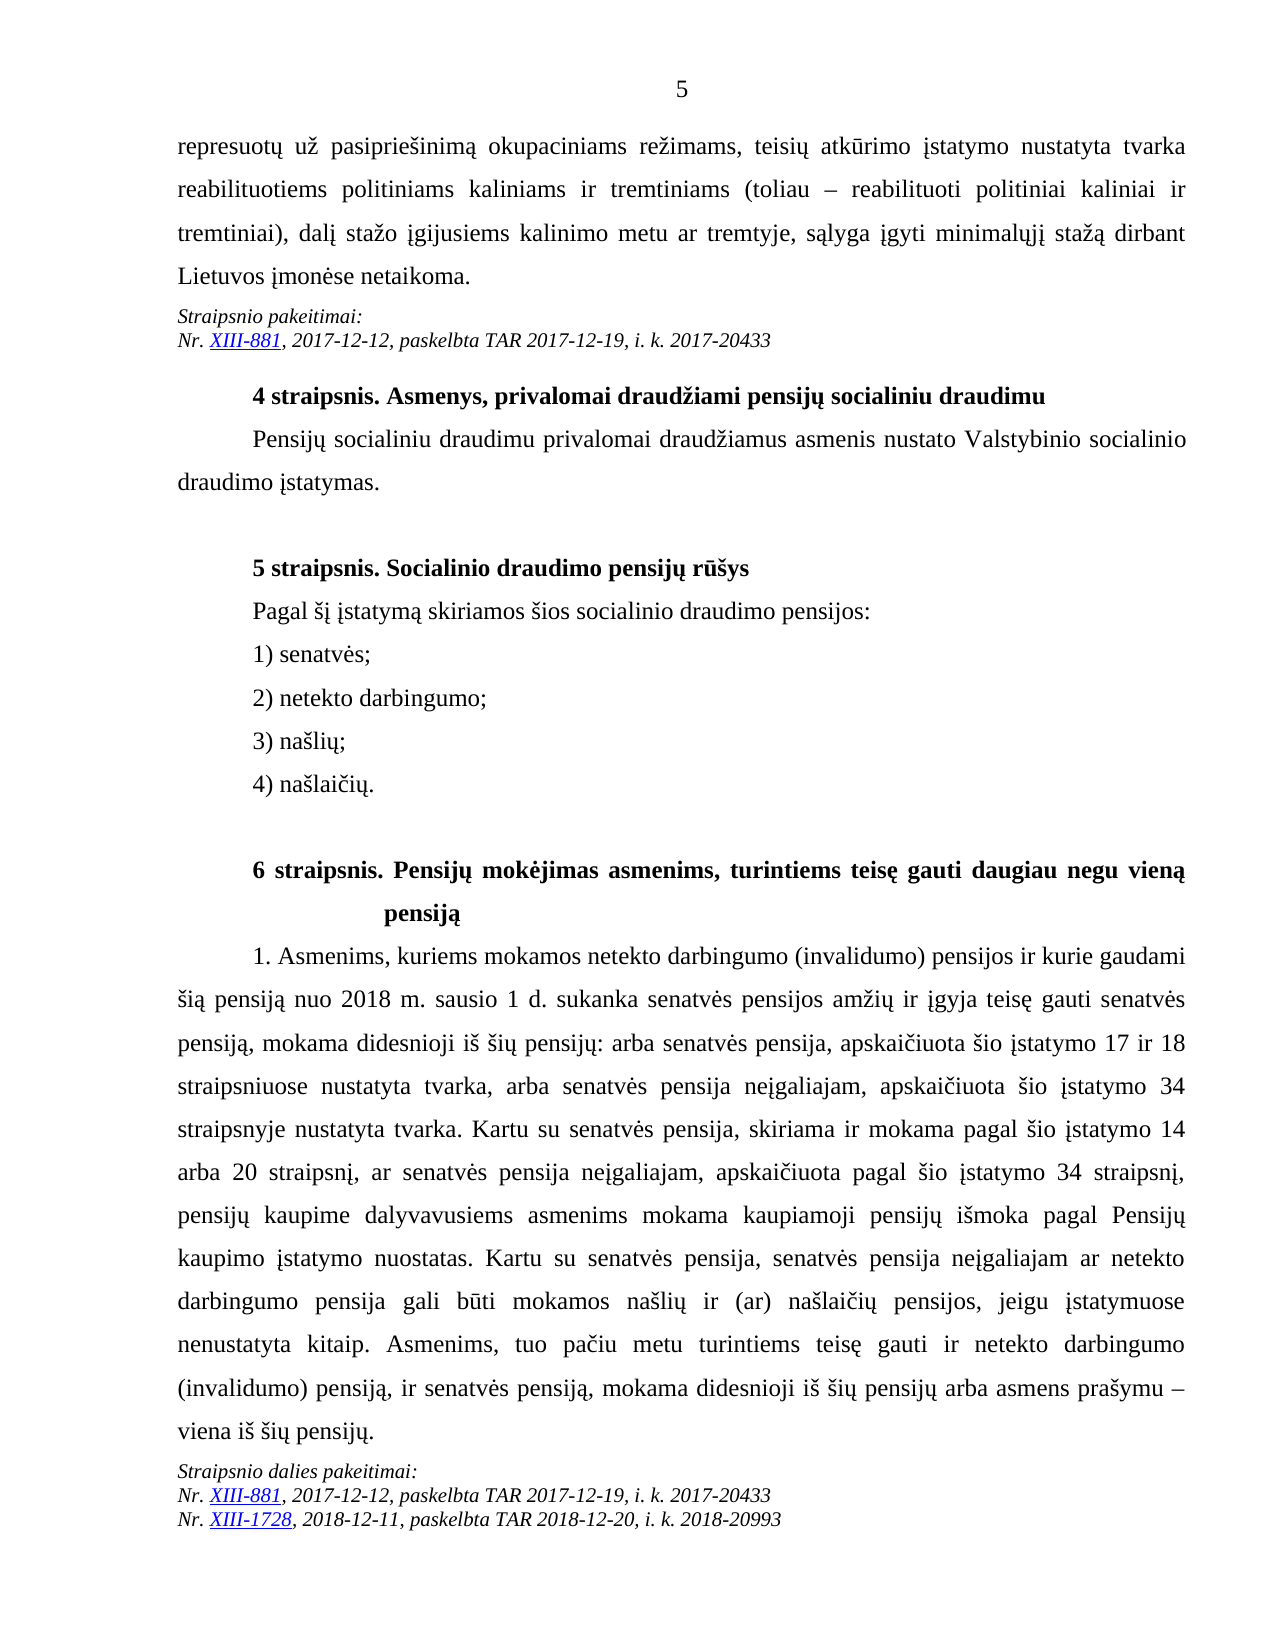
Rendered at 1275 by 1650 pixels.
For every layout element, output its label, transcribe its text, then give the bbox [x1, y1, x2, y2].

text 4) našlaičių. [177, 769, 1186, 798]
text Pagal šį įstatymą skiriamos šios socialinio draudimo pensijos: [177, 596, 1186, 625]
text Nr. XIII-881, 2017-12-12, paskelbta TAR 2017-12-19, i. k. 2017-20433 [177, 328, 1186, 352]
text 1) senatvės; [177, 639, 1186, 668]
text Straipsnio dalies pakeitimai: [177, 1459, 1186, 1483]
text 6 straipsnis. Pensijų mokėjimas asmenims, turintiems teisę gauti daugiau negu vieną pensiją [252, 855, 1186, 927]
text 1. Asmenims, kuriems mokamos netekto darbingumo (invalidumo) pensijos ir kurie gaudami šią pensiją nuo 2018 m. sausio 1 d. sukanka senatvės pensijos amžių ir įgyja teisę gauti senatvės pensiją, mokama didesnioji iš šių pensijų: arba senatvės pensija, apskaičiuota šio įstatymo 17 ir 18 straipsniuose nustatyta tvarka, arba senatvės pensija neįgaliajam, apskaičiuota šio įstatymo 34 straipsnyje nustatyta tvarka. Kartu su senatvės pensija, skiriama ir mokama pagal šio įstatymo 14 arba 20 straipsnį, ar senatvės pensija neįgaliajam, apskaičiuota pagal šio įstatymo 34 straipsnį, pensijų kaupime dalyvavusiems asmenims mokama kaupiamoji pensijų išmoka pagal Pensijų kaupimo įstatymo nuostatas. Kartu su senatvės pensija, senatvės pensija neįgaliajam ar netekto darbingumo pensija gali būti mokamos našlių ir (ar) našlaičių pensijos, jeigu įstatymuose nenustatyta kitaip. Asmenims, tuo pačiu metu turintiems teisę gauti ir netekto darbingumo (invalidumo) pensiją, ir senatvės pensiją, mokama didesnioji iš šių pensijų arba asmens prašymu – viena iš šių pensijų. [177, 941, 1186, 1444]
text Pensijų socialiniu draudimu privalomai draudžiamus asmenis nustato Valstybinio socialinio draudimo įstatymas. [177, 424, 1186, 496]
text 2) netekto darbingumo; [177, 683, 1186, 711]
text 5 straipsnis. Socialinio draudimo pensijų rūšys [177, 553, 1186, 582]
text represuotų už pasipriešinimą okupaciniams režimams, teisių atkūrimo įstatymo nustatyta tvarka reabilituotiems politiniams kaliniams ir tremtiniams (toliau – reabilituoti politiniai kaliniai ir tremtiniai), dalį stažo įgijusiems kalinimo metu ar tremtyje, sąlyga įgyti minimalųjį stažą dirbant Lietuvos įmonėse netaikoma. [177, 131, 1186, 289]
text Nr. XIII-1728, 2018-12-11, paskelbta TAR 2018-12-20, i. k. 2018-20993 [177, 1507, 1186, 1531]
text 3) našlių; [177, 726, 1186, 754]
text Nr. XIII-881, 2017-12-12, paskelbta TAR 2017-12-19, i. k. 2017-20433 [177, 1483, 1186, 1507]
text Straipsnio pakeitimai: [177, 304, 1186, 328]
text 4 straipsnis. Asmenys, privalomai draudžiami pensijų socialiniu draudimu [177, 381, 1186, 409]
